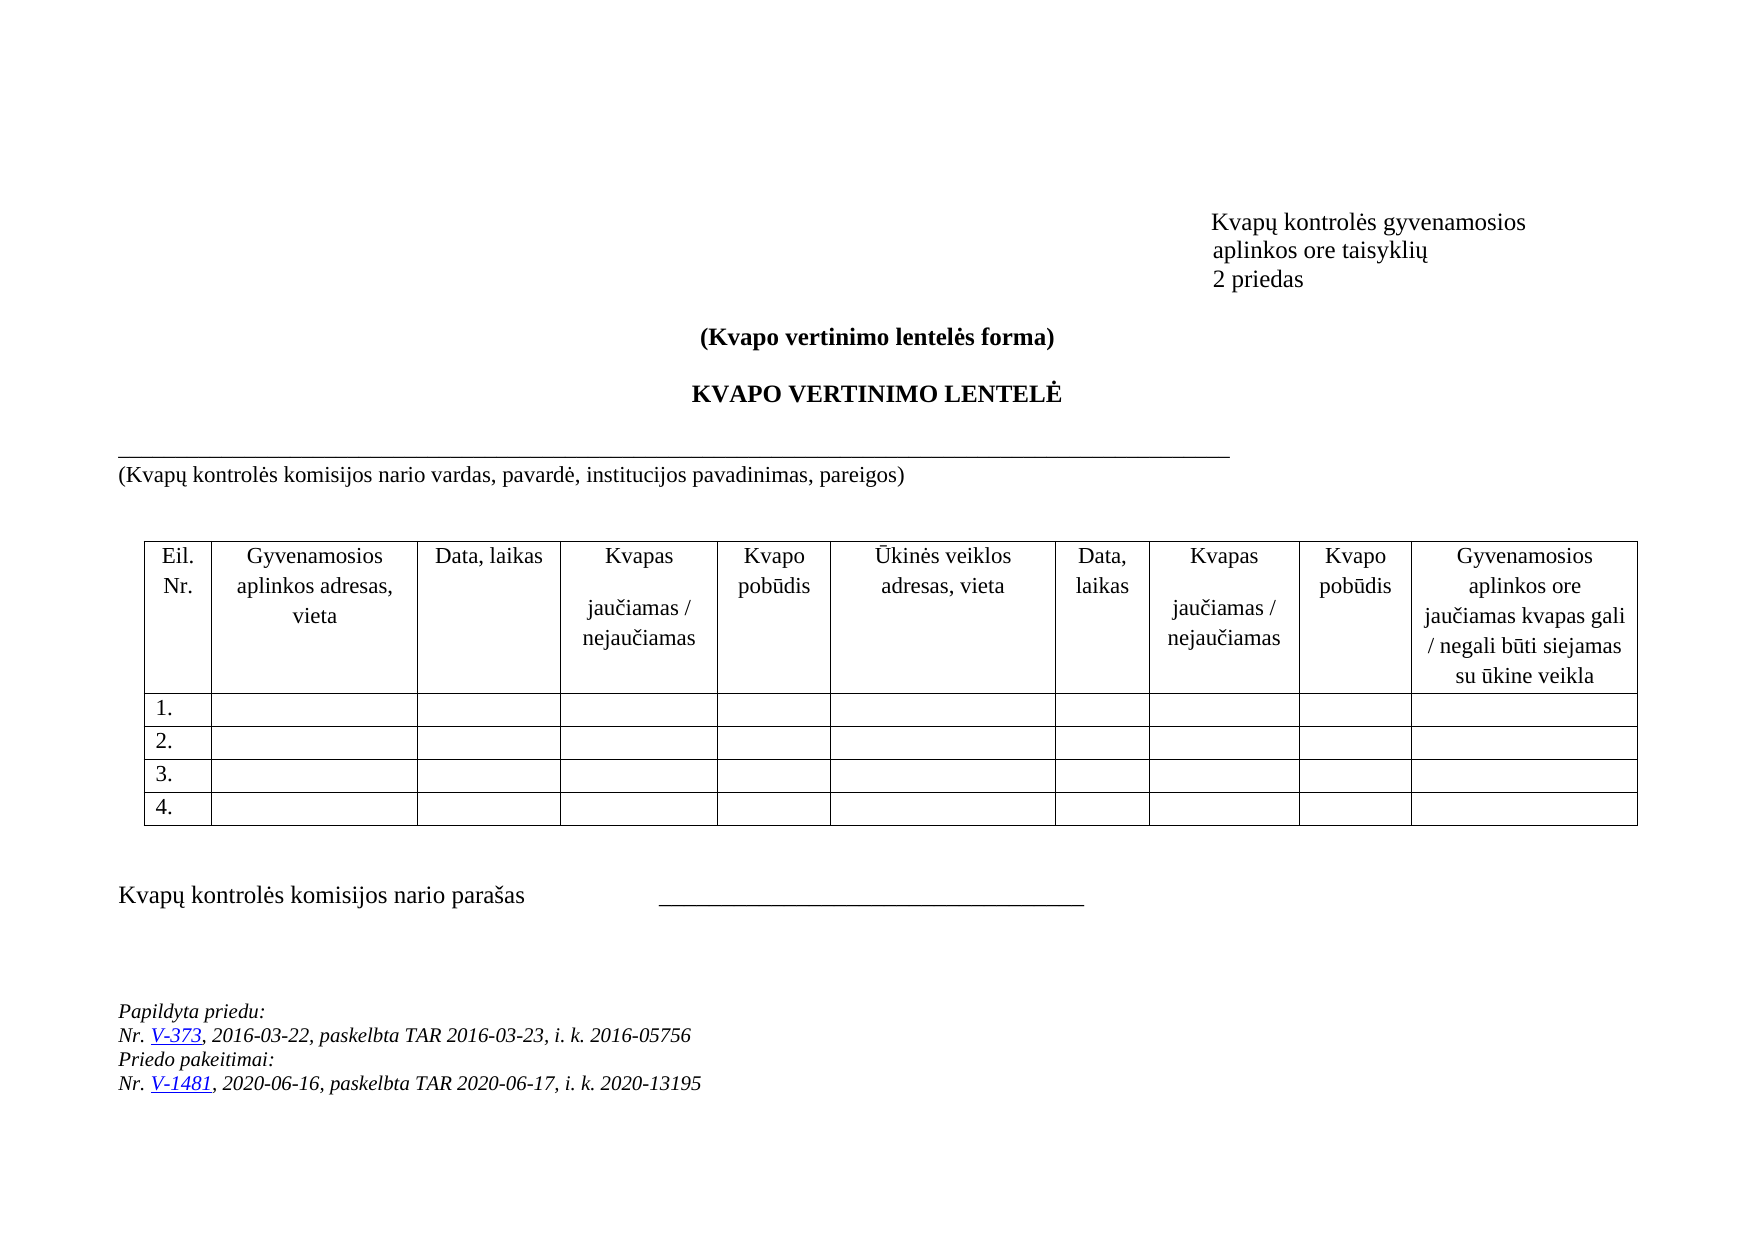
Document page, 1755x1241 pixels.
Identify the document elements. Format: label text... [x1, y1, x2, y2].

table_cell 4. [145, 793, 211, 825]
table_cell [1150, 694, 1299, 726]
text aplinkos ore taisyklių [1064, 235, 1636, 264]
table_cell [1056, 727, 1149, 759]
table_cell [718, 793, 830, 825]
text _________________________________________________________________________________________________ [118, 434, 1636, 461]
table_cell [561, 727, 717, 759]
table_header Ūkinės veiklos adresas, vieta [831, 542, 1055, 693]
table_cell [1150, 793, 1299, 825]
table_cell [831, 793, 1055, 825]
table_cell 2. [145, 727, 211, 759]
table_header Gyvenamosios aplinkos ore jaučiamas kvapas gali / negali būti siejamas su ūkine veikla [1412, 542, 1637, 693]
text Papildyta priedu: [118, 999, 1636, 1023]
table_header Data, laikas [1056, 542, 1149, 693]
table_header Eil.Nr. [145, 542, 211, 693]
table_header Kvapo pobūdis [1300, 542, 1411, 693]
table_cell 3. [145, 760, 211, 792]
table_cell [1412, 760, 1637, 792]
table_cell [418, 727, 560, 759]
text Nr. V-1481, 2020-06-16, paskelbta TAR 2020-06-17, i. k. 2020-13195 [118, 1071, 1636, 1095]
table_cell [1056, 694, 1149, 726]
table_cell [1300, 727, 1411, 759]
table_cell [1412, 694, 1637, 726]
text Nr. V-373, 2016-03-22, paskelbta TAR 2016-03-23, i. k. 2016-05756 [118, 1023, 1636, 1047]
table_cell [1150, 760, 1299, 792]
table_cell [561, 793, 717, 825]
table_cell [418, 793, 560, 825]
table_cell [1150, 727, 1299, 759]
text KVAPO VERTINIMO LENTELĖ [118, 379, 1636, 408]
table_cell [418, 694, 560, 726]
table_cell [212, 793, 417, 825]
table_cell [718, 760, 830, 792]
table_header Kvapo pobūdis [718, 542, 830, 693]
table_cell [1300, 760, 1411, 792]
table_header Data, laikas [418, 542, 560, 693]
table_cell [561, 694, 717, 726]
table_cell [561, 760, 717, 792]
table_cell [831, 727, 1055, 759]
table_cell [212, 694, 417, 726]
table_cell [1300, 694, 1411, 726]
table_cell [212, 760, 417, 792]
table_header Kvapas jaučiamas / nejaučiamas [561, 542, 717, 693]
table_header Kvapas jaučiamas / nejaučiamas [1150, 542, 1299, 693]
table_cell [831, 694, 1055, 726]
text Kvapų kontrolės gyvenamosios [118, 207, 1636, 235]
table_cell [1412, 793, 1637, 825]
table_cell 1. [145, 694, 211, 726]
table_cell [1056, 760, 1149, 792]
text (Kvapo vertinimo lentelės forma) [118, 322, 1636, 350]
table_cell [831, 760, 1055, 792]
table_header Gyvenamosios aplinkos adresas, vieta [212, 542, 417, 693]
text Priedo pakeitimai: [118, 1047, 1636, 1071]
table_cell [1056, 793, 1149, 825]
table_cell [1412, 727, 1637, 759]
table_cell [418, 760, 560, 792]
text 2 priedas [1064, 264, 1636, 293]
text Kvapų kontrolės komisijos nario parašas __________________________________ [118, 880, 1636, 908]
table_cell [1300, 793, 1411, 825]
table_cell [718, 727, 830, 759]
table_cell [718, 694, 830, 726]
text (Kvapų kontrolės komisijos nario vardas, pavardė, institucijos pavadinimas, pareigos) [118, 461, 1636, 487]
table_cell [212, 727, 417, 759]
